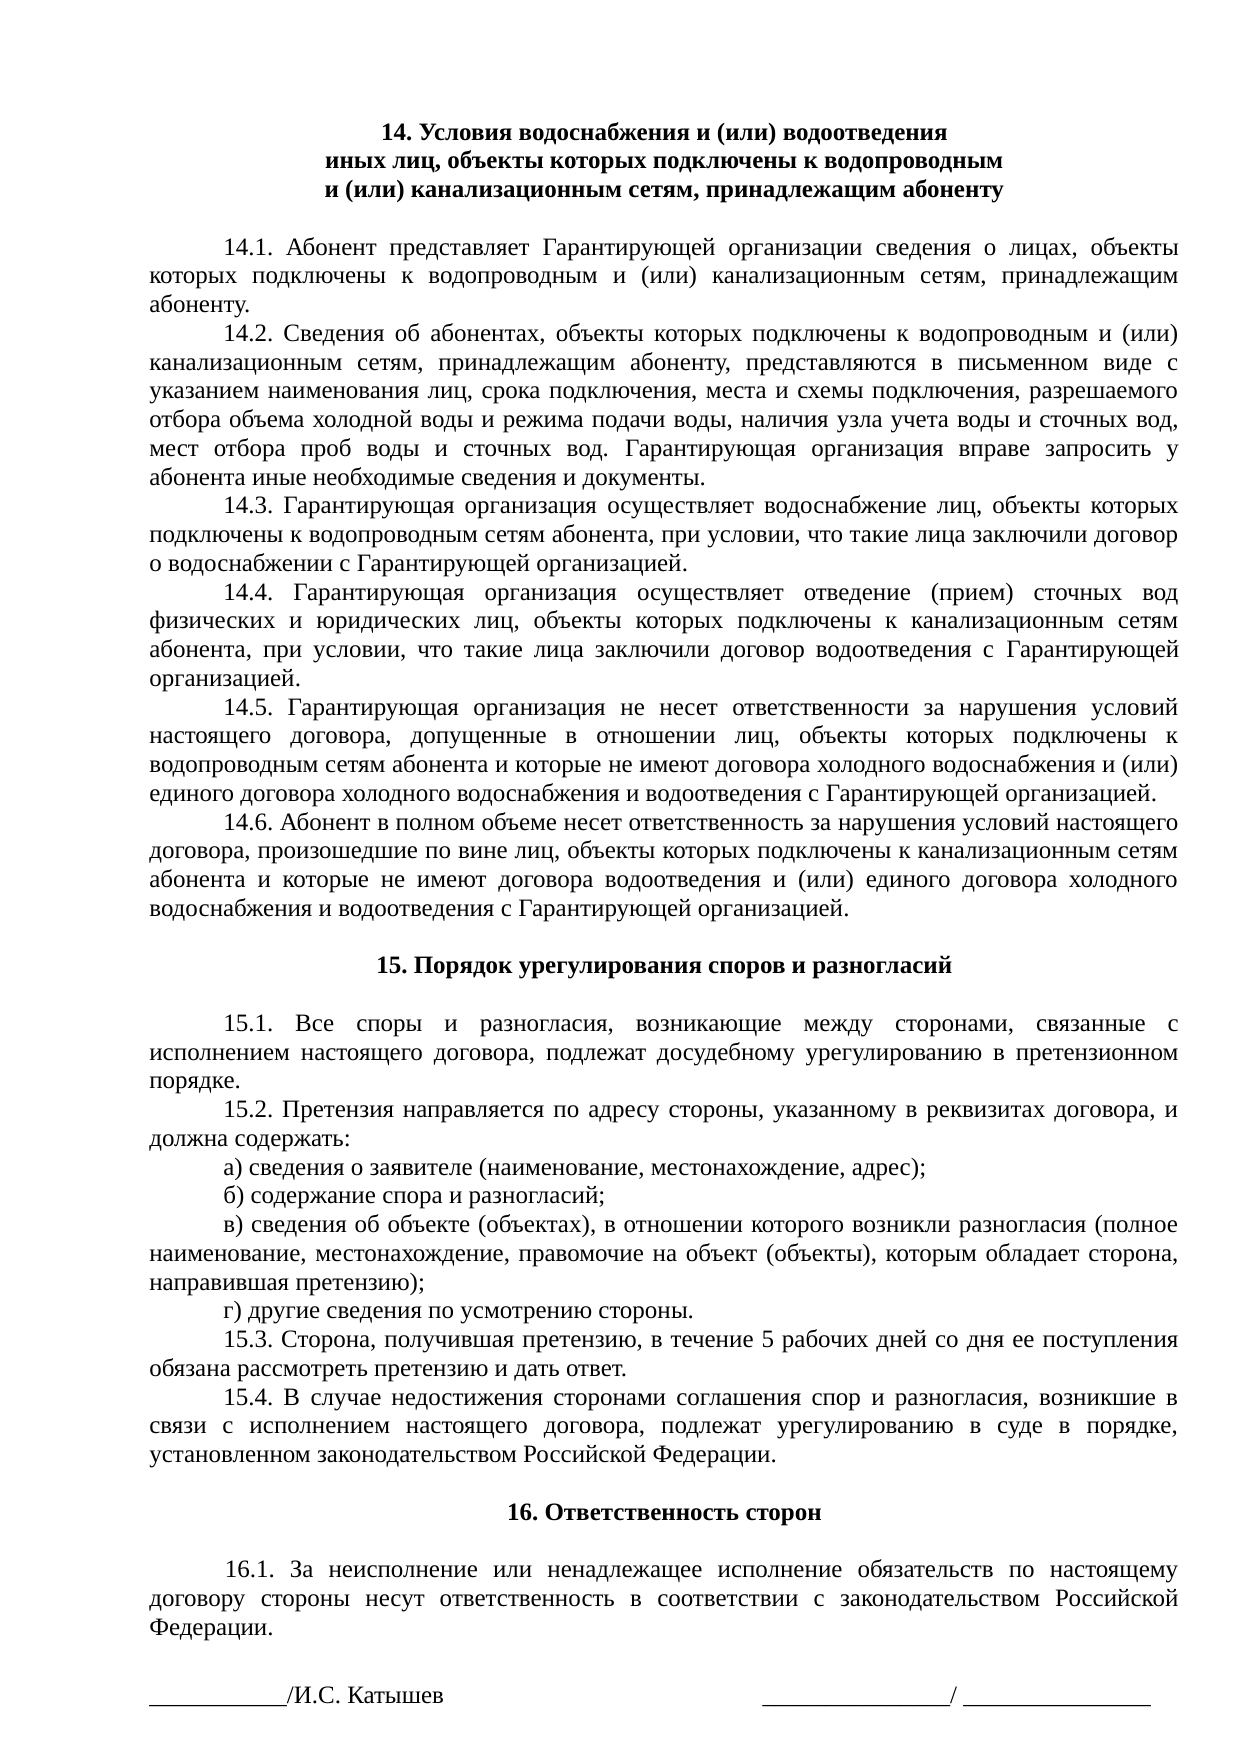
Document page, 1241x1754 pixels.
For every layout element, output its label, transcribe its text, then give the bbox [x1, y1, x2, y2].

text а) сведения о заявителе (наименование, местонахождение, адрес); [149, 1152, 1179, 1181]
text 14.6. Абонент в полном объеме несет ответственность за нарушения условий настоящего договора, произошедшие по вине лиц, объекты которых подключены к канализационным сетям абонента и которые не имеют договора водоотведения и (или) единого договора холодного водоснабжения и водоотведения с Гарантирующей организацией. [149, 807, 1179, 922]
text 14.1. Абонент представляет Гарантирующей организации сведения о лицах, объекты которых подключены к водопроводным и (или) канализационным сетям, принадлежащим абоненту. [149, 232, 1179, 318]
text иных лиц, объекты которых подключены к водопроводным [149, 146, 1179, 174]
text 15.2. Претензия направляется по адресу стороны, указанному в реквизитах договора, и должна содержать: [149, 1094, 1179, 1152]
text и (или) канализационным сетям, принадлежащим абоненту [149, 174, 1179, 203]
text 14.4. Гарантирующая организация осуществляет отведение (прием) сточных вод физических и юридических лиц, объекты которых подключены к канализационным сетям абонента, при условии, что такие лица заключили договор водоотведения с Гарантирующей организацией. [149, 577, 1179, 692]
text 15.3. Сторона, получившая претензию, в течение 5 рабочих дней со дня ее поступления обязана рассмотреть претензию и дать ответ. [149, 1324, 1179, 1382]
text 15.1. Все споры и разногласия, возникающие между сторонами, связанные с исполнением настоящего договора, подлежат досудебному урегулированию в претензионном порядке. [149, 1008, 1179, 1094]
text 16. Ответственность сторон [149, 1497, 1179, 1526]
text в) сведения об объекте (объектах), в отношении которого возникли разногласия (полное наименование, местонахождение, правомочие на объект (объекты), которым обладает сторона, направившая претензию); [149, 1209, 1179, 1296]
text 14.5. Гарантирующая организация не несет ответственности за нарушения условий настоящего договора, допущенные в отношении лиц, объекты которых подключены к водопроводным сетям абонента и которые не имеют договора холодного водоснабжения и (или) единого договора холодного водоснабжения и водоотведения с Гарантирующей организацией. [149, 692, 1179, 807]
text 15. Порядок урегулирования споров и разногласий [149, 951, 1179, 979]
text 15.4. В случае недостижения сторонами соглашения спор и разногласия, возникшие в связи с исполнением настоящего договора, подлежат урегулированию в суде в порядке, установленном законодательством Российской Федерации. [149, 1382, 1179, 1468]
text 14.3. Гарантирующая организация осуществляет водоснабжение лиц, объекты которых подключены к водопроводным сетям абонента, при условии, что такие лица заключили договор о водоснабжении с Гарантирующей организацией. [149, 491, 1179, 577]
text б) содержание спора и разногласий; [149, 1181, 1179, 1209]
text 16.1. За неисполнение или ненадлежащее исполнение обязательств по настоящему договору стороны несут ответственность в соответствии с законодательством Российской Федерации. [149, 1554, 1179, 1641]
text 14.2. Сведения об абонентах, объекты которых подключены к водопроводным и (или) канализационным сетям, принадлежащим абоненту, представляются в письменном виде с указанием наименования лиц, срока подключения, места и схемы подключения, разрешаемого отбора объема холодной воды и режима подачи воды, наличия узла учета воды и сточных вод, мест отбора проб воды и сточных вод. Гарантирующая организация вправе запросить у абонента иные необходимые сведения и документы. [149, 318, 1179, 491]
text 14. Условия водоснабжения и (или) водоотведения [149, 117, 1179, 146]
text г) другие сведения по усмотрению стороны. [149, 1296, 1179, 1324]
